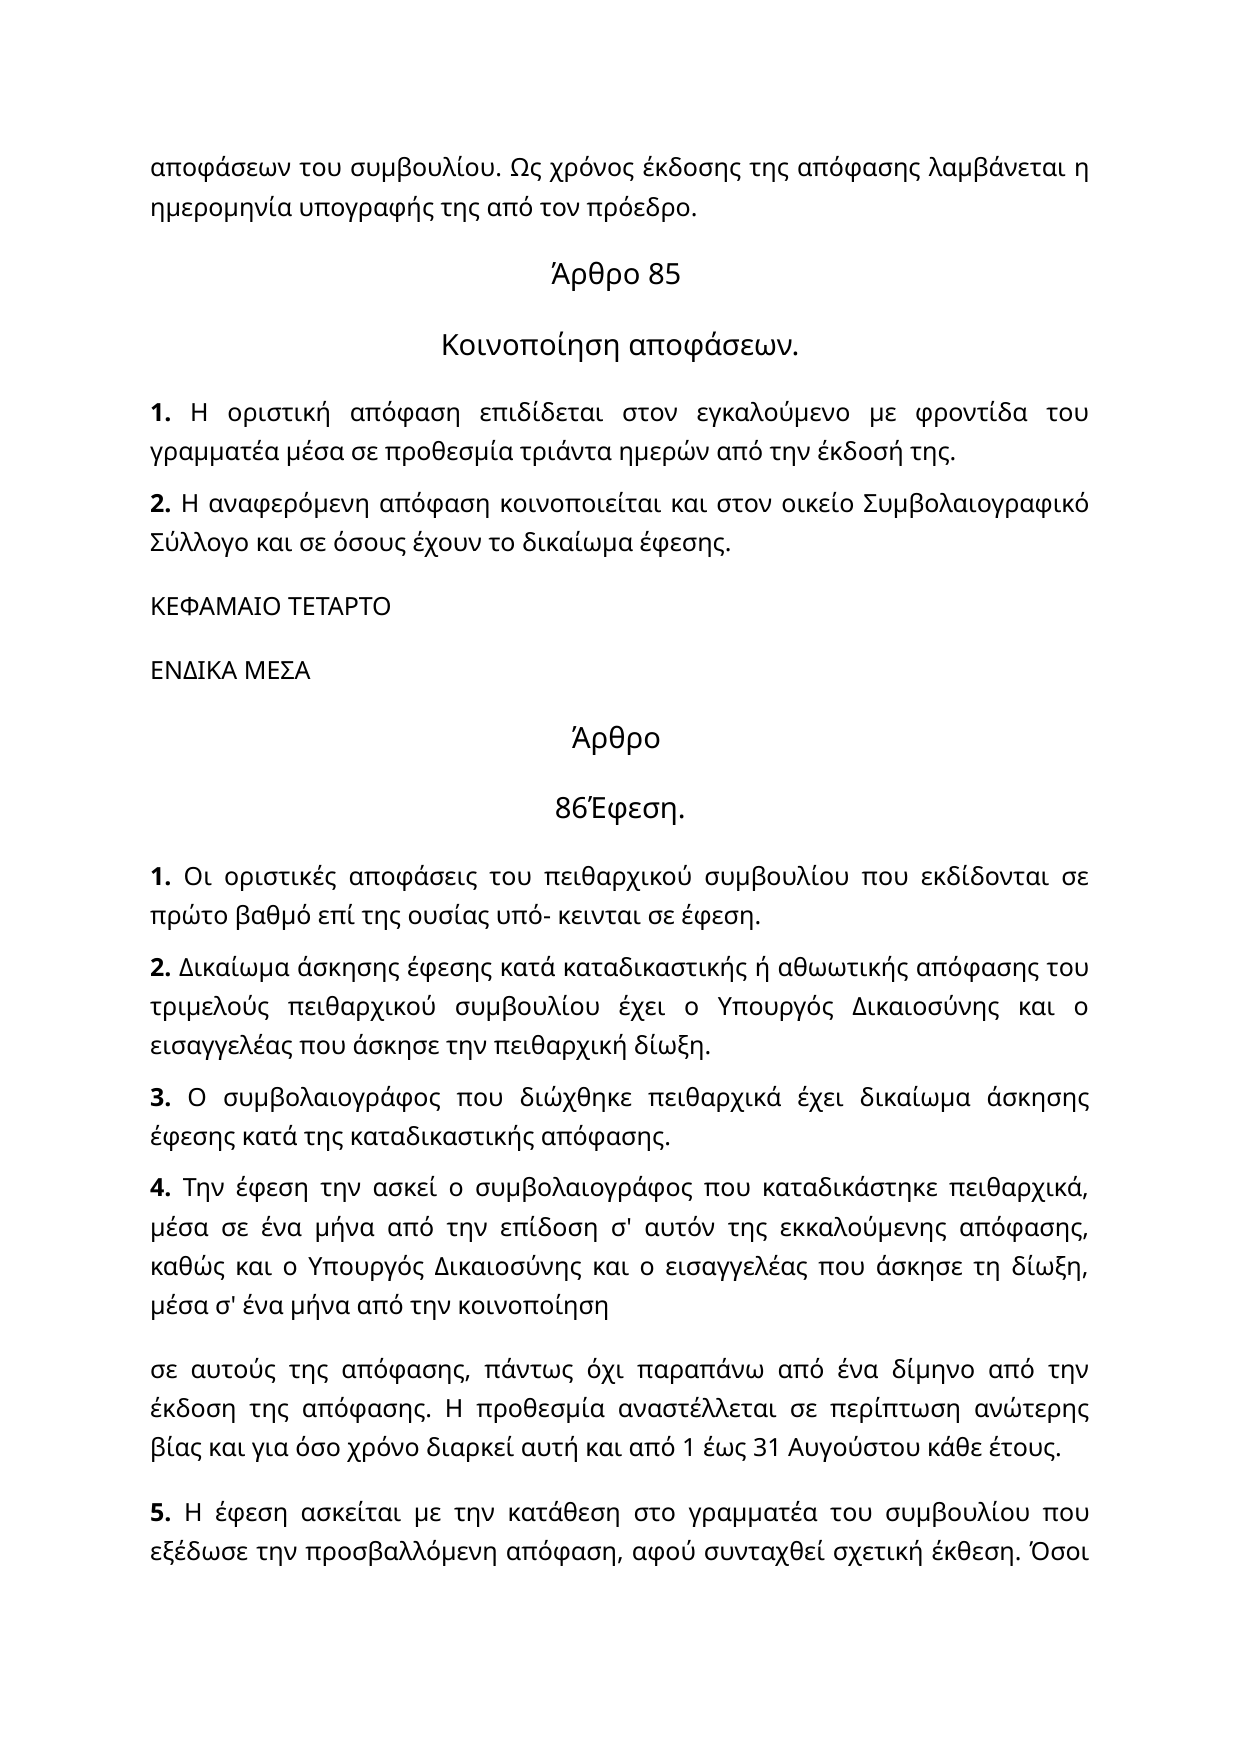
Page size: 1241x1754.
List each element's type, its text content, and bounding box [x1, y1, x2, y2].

text 2. Δικαίωμα άσκησης έφεσης κατά καταδικαστικής ή αθωωτικής απόφασης του τριμελούς πειθαρχικού συμβουλίου έχει ο Υπουργός Δικαιοσύνης και ο εισαγγελέας που άσκησε την πειθαρχική δίωξη. [150, 949, 1090, 1062]
subtitle Άρθρο [150, 717, 1090, 757]
text 1. Η οριστική απόφαση επιδίδεται στον εγκαλούμενο με φροντίδα του γραμματέα μέσα σε προθεσμία τριάντα ημερών από την έκδοσή της. [150, 394, 1090, 468]
text 2. Η αναφερόμενη απόφαση κοινοποιείται και στον οικείο Συμβολαιογραφικό Σύλλογο και σε όσους έχουν το δικαίωμα έφεσης. [150, 485, 1090, 559]
subtitle Κοινοποίηση αποφάσεων. [150, 324, 1090, 364]
text ΚΕΦΑΜΑΙΟ ΤΕΤΑΡΤΟ [150, 589, 1090, 623]
text 4. Την έφεση την ασκεί ο συμβολαιογράφος που καταδικάστηκε πειθαρχικά, μέσα σε ένα μήνα από την επίδοση σ' αυτόν της εκκαλούμενης απόφασης, καθώς και ο Υπουργός Δικαιοσύνης και ο εισαγγελέας που άσκησε τη δίωξη, μέσα σ' ένα μήνα από την κοινοποίηση [150, 1170, 1090, 1322]
subtitle Άρθρο 85 [150, 253, 1090, 293]
text 3. Ο συμβολαιογράφος που διώχθηκε πειθαρχικά έχει δικαίωμα άσκησης έφεσης κατά της καταδικαστικής απόφασης. [150, 1079, 1090, 1152]
text 5. Η έφεση ασκείται με την κατάθεση στο γραμματέα του συμβουλίου που εξέδωσε την προσβαλλόμενη απόφαση, αφού συνταχθεί σχετική έκθεση. Όσοι [150, 1494, 1090, 1567]
subtitle 86Έφεση. [150, 788, 1090, 827]
text ΕΝΔΙΚΑ ΜΕΣΑ [150, 653, 1090, 687]
text σε αυτούς της απόφασης, πάντως όχι παραπάνω από ένα δίμηνο από την έκδοση της απόφασης. Η προθεσμία αναστέλλεται σε περίπτωση ανώτερης βίας και για όσο χρόνο διαρκεί αυτή και από 1 έως 31 Αυγούστου κάθε έτους. [150, 1352, 1090, 1464]
text αποφάσεων του συμβουλίου. Ως χρόνος έκδοσης της απόφασης λαμβάνεται η ημερομηνία υπογραφής της από τον πρόεδρο. [150, 150, 1090, 223]
text 1. Οι οριστικές αποφάσεις του πειθαρχικού συμβουλίου που εκδίδονται σε πρώτο βαθμό επί της ουσίας υπό- κεινται σε έφεση. [150, 858, 1090, 932]
